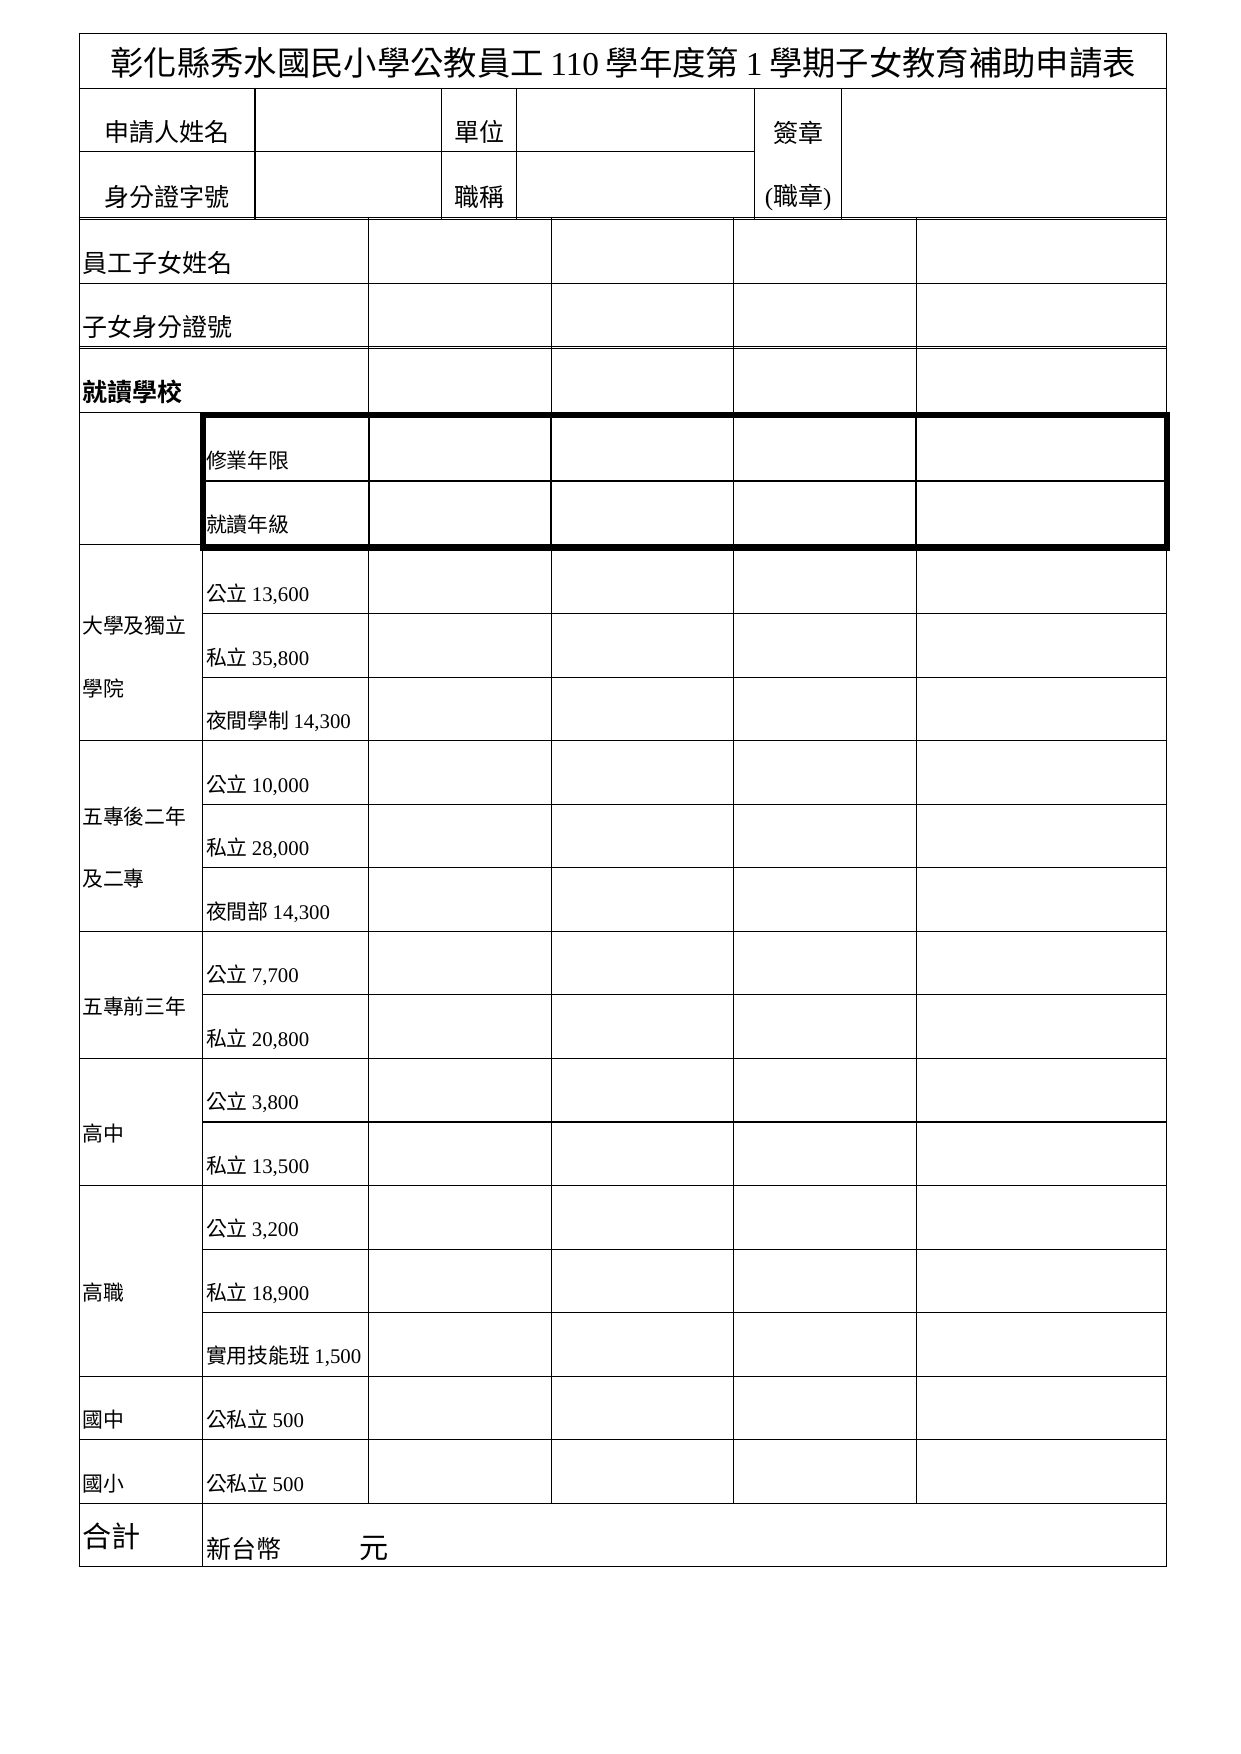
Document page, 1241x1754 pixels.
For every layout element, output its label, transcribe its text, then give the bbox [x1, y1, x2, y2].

table_cell [370, 418, 550, 480]
table_cell 私立13,500 [203, 1123, 368, 1185]
table_cell [734, 868, 916, 931]
table_cell [734, 1059, 916, 1121]
table_cell [734, 614, 916, 677]
table_cell 夜間部14,300 [203, 868, 368, 931]
table_cell [917, 1186, 1166, 1248]
table_cell 單位 [442, 89, 516, 151]
table_cell 公私立500 [203, 1377, 368, 1439]
table_cell [256, 89, 441, 151]
table_cell 新台幣 元 [203, 1504, 1166, 1566]
table_cell [917, 1377, 1166, 1439]
table_cell 申請人姓名 [80, 89, 254, 151]
table_cell 就讀年級 [206, 482, 368, 544]
table_cell [734, 741, 916, 804]
table_cell 五專前三年 [80, 932, 202, 1058]
table_cell [552, 805, 733, 867]
table_cell 員工子女姓名 [80, 220, 368, 282]
table_cell [734, 1250, 916, 1312]
table_cell [552, 220, 733, 282]
table_cell [917, 995, 1166, 1058]
table_cell 私立20,800 [203, 995, 368, 1058]
table_cell 大學及獨立學院 [80, 545, 202, 740]
table_cell [917, 1123, 1166, 1185]
table_cell 公立3,800 [203, 1059, 368, 1121]
table_cell [369, 284, 551, 346]
table_cell [917, 678, 1166, 740]
table_cell [842, 89, 1166, 217]
table_cell [734, 678, 916, 740]
table_header 彰化縣秀水國民小學公教員工110學年度第1學期子女教育補助申請表 [80, 34, 1166, 88]
table_cell 簽章 (職章) [755, 89, 841, 217]
table_cell [734, 349, 916, 412]
table_cell [917, 418, 1164, 480]
table_cell 五專後二年及二專 [80, 741, 202, 931]
table_cell [734, 805, 916, 867]
table_cell 公私立500 [203, 1440, 368, 1503]
table_cell [369, 741, 551, 804]
table_cell [734, 284, 916, 346]
table_cell [552, 1250, 733, 1312]
table_cell [734, 220, 916, 282]
table_cell [734, 1123, 916, 1185]
table_cell [734, 418, 915, 480]
table_cell [734, 482, 915, 544]
table_cell [369, 932, 551, 994]
table_cell [917, 349, 1166, 412]
table_cell 修業年限 [206, 418, 368, 480]
table_cell [517, 152, 754, 217]
table_cell 身分證字號 [80, 152, 254, 217]
table_cell 高職 [80, 1186, 202, 1376]
table_cell [369, 1250, 551, 1312]
table_cell 實用技能班1,500 [203, 1313, 368, 1376]
table_cell [552, 349, 733, 412]
table_cell 公立7,700 [203, 932, 368, 994]
table_cell [734, 932, 916, 994]
table_cell [734, 551, 916, 613]
table_cell [917, 1250, 1166, 1312]
table_cell [917, 805, 1166, 867]
table_cell 高中 [80, 1059, 202, 1185]
table_cell 夜間學制14,300 [203, 678, 368, 740]
table_cell [552, 614, 733, 677]
table_cell [369, 220, 551, 282]
table_cell [917, 551, 1166, 613]
table_cell 公立10,000 [203, 741, 368, 804]
table_cell 合計 [80, 1504, 202, 1566]
table_cell [552, 1186, 733, 1248]
table_cell [369, 678, 551, 740]
table_cell 私立28,000 [203, 805, 368, 867]
table_cell [917, 932, 1166, 994]
table_cell [256, 152, 441, 217]
table_cell [552, 1377, 733, 1439]
table_cell [369, 805, 551, 867]
table_cell [552, 418, 733, 480]
table_cell [369, 614, 551, 677]
table_cell [370, 482, 550, 544]
table_cell [552, 284, 733, 346]
table_cell [369, 995, 551, 1058]
table_cell [917, 220, 1166, 282]
table_cell 國中 [80, 1377, 202, 1439]
table_cell [369, 1123, 551, 1185]
table_cell [369, 1186, 551, 1248]
table_cell [917, 1440, 1166, 1503]
table_cell [917, 482, 1164, 544]
table_cell [917, 284, 1166, 346]
table_cell [917, 741, 1166, 804]
table_cell 公立3,200 [203, 1186, 368, 1248]
table_cell 職稱 [442, 152, 516, 217]
table_cell [369, 1313, 551, 1376]
table_cell [369, 1440, 551, 1503]
table_cell [552, 551, 733, 613]
table_cell [552, 932, 733, 994]
table_cell 國小 [80, 1440, 202, 1503]
table_cell [552, 1123, 733, 1185]
table_cell [734, 1313, 916, 1376]
table_cell [552, 1313, 733, 1376]
table_cell [369, 551, 551, 613]
table_cell [917, 868, 1166, 931]
table_cell [552, 868, 733, 931]
table_cell 公立13,600 [203, 551, 368, 613]
table_cell [517, 89, 754, 151]
table_cell [552, 995, 733, 1058]
table_cell [734, 1186, 916, 1248]
table_cell [917, 614, 1166, 677]
table_cell [734, 1377, 916, 1439]
table_cell [552, 1440, 733, 1503]
table_cell [734, 995, 916, 1058]
table_cell [552, 678, 733, 740]
table_cell 私立18,900 [203, 1250, 368, 1312]
table_cell [80, 413, 200, 544]
table_cell [369, 868, 551, 931]
table_cell [917, 1059, 1166, 1121]
table_cell 就讀學校 [80, 349, 368, 412]
table_cell [369, 349, 551, 412]
table_cell 私立35,800 [203, 614, 368, 677]
table_cell [369, 1377, 551, 1439]
table_cell [734, 1440, 916, 1503]
table_cell 子女身分證號 [80, 284, 368, 346]
table_cell [552, 741, 733, 804]
table_cell [552, 1059, 733, 1121]
table_cell [917, 1313, 1166, 1376]
table_cell [369, 1059, 551, 1121]
table_cell [552, 482, 733, 544]
